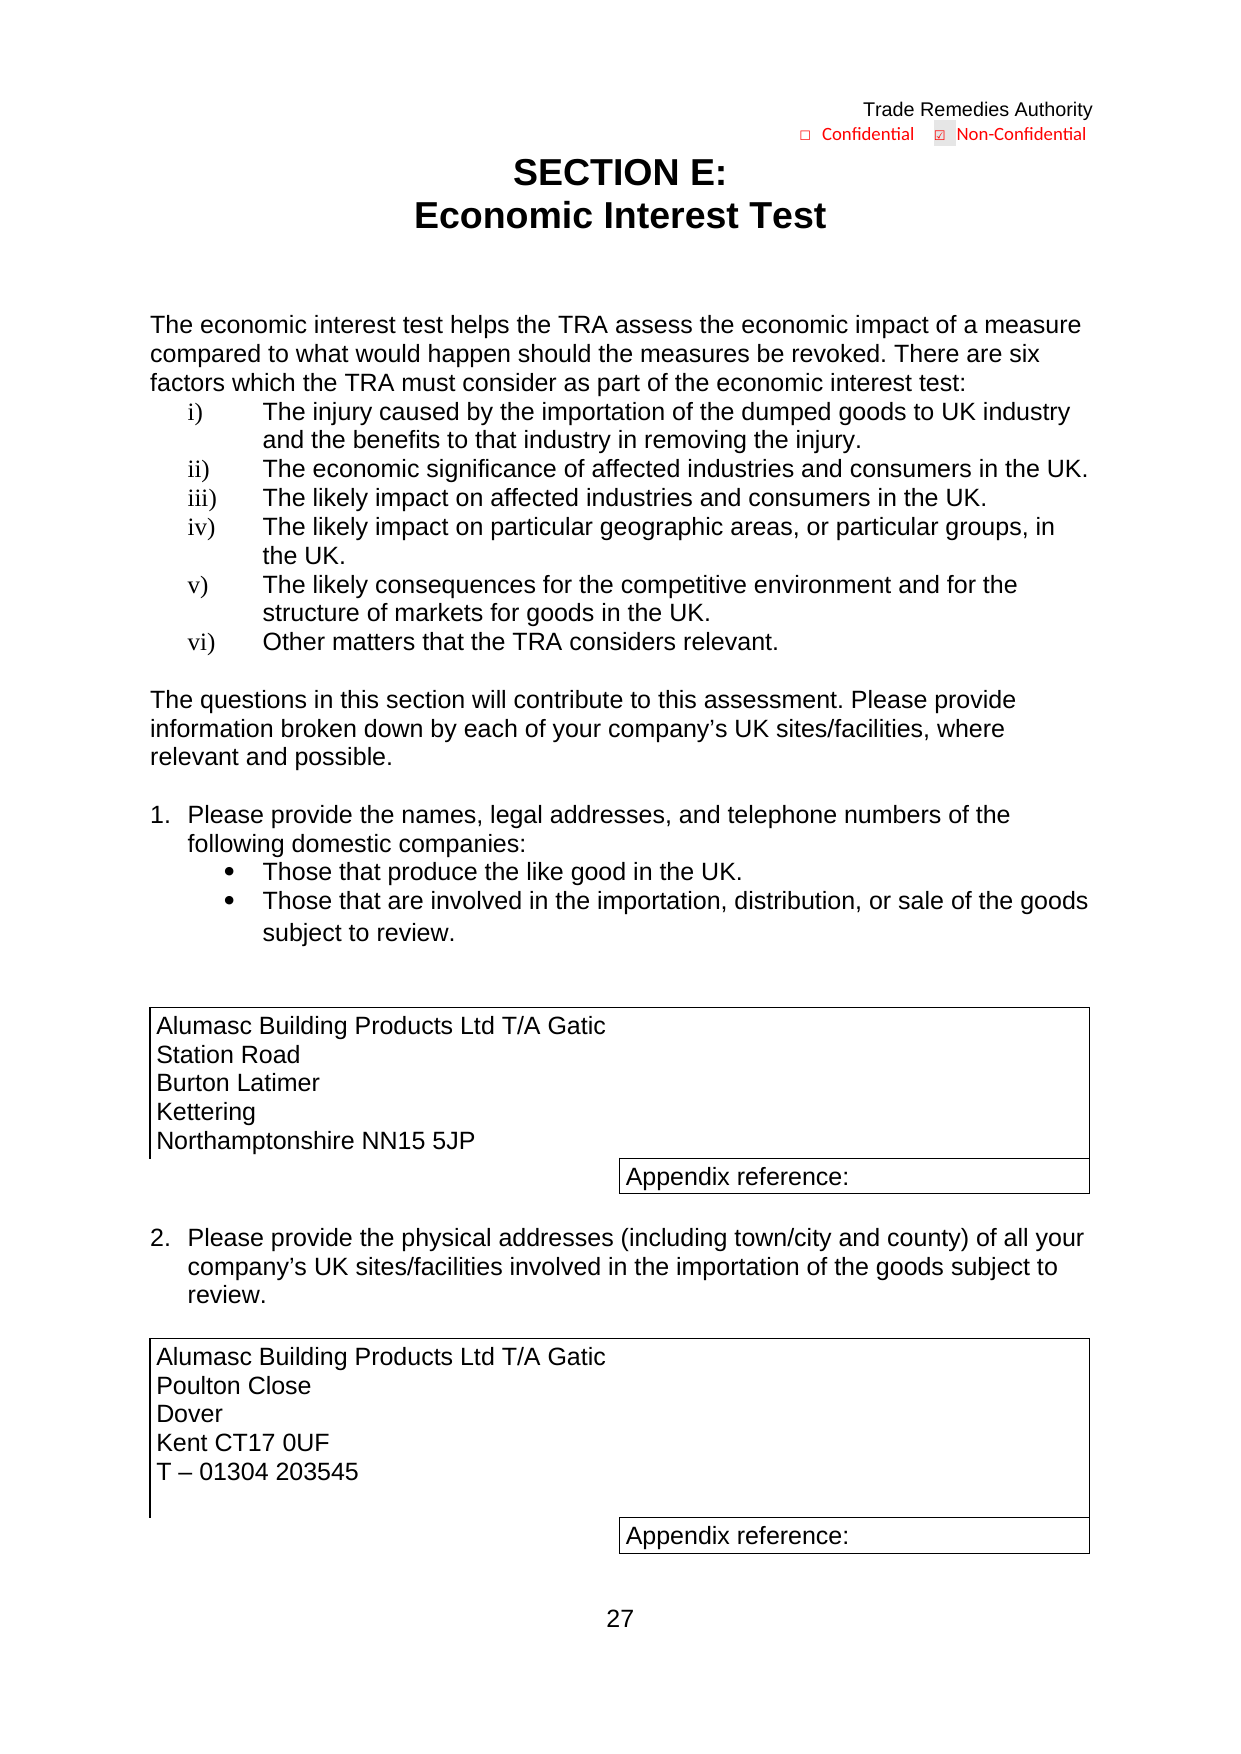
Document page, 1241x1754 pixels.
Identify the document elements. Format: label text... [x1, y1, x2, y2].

list Those that produce the like good in the UK. [225, 857, 1090, 886]
text The questions in this section will contribute to this assessment. Please provide information broken down by each of your company’s UK sites/facilities, where relevant and possible. [150, 685, 1090, 771]
table_cell Appendix reference: [620, 1159, 1089, 1193]
list Please provide the physical addresses (including town/city and county) of all your company’s UK sites/facilities involved in the importation of the goods subject to review. [150, 1223, 1090, 1309]
list Please provide the names, legal addresses, and telephone numbers of the following domestic companies: [150, 800, 1090, 857]
list Those that are involved in the importation, distribution, or sale of the goods subject to review. [225, 886, 1090, 947]
subtitle SECTION E: Economic Interest Test [150, 150, 1090, 236]
list The economic significance of affected industries and consumers in the UK. [187, 454, 1090, 483]
list The injury caused by the importation of the dumped goods to UK industry and the benefits to that industry in removing the injury. [187, 397, 1090, 454]
list Other matters that the TRA considers relevant. [187, 627, 1090, 656]
list The likely impact on affected industries and consumers in the UK. [187, 483, 1090, 512]
table_cell Appendix reference: [620, 1518, 1089, 1553]
table_header Alumasc Building Products Ltd T/A Gatic Poulton Close Dover Kent CT17 0UF T – 01304 203545 [151, 1339, 1089, 1517]
table_cell [150, 1518, 619, 1553]
list The likely consequences for the competitive environment and for the structure of markets for goods in the UK. [187, 569, 1090, 627]
text The economic interest test helps the TRA assess the economic impact of a measure compared to what would happen should the measures be revoked. There are six factors which the TRA must consider as part of the economic interest test: [150, 310, 1090, 397]
table_cell [150, 1159, 619, 1193]
table_header Alumasc Building Products Ltd T/A Gatic Station Road Burton Latimer Kettering Northamptonshire NN15 5JP [151, 1008, 1089, 1157]
list The likely impact on particular geographic areas, or particular groups, in the UK. [187, 512, 1090, 569]
